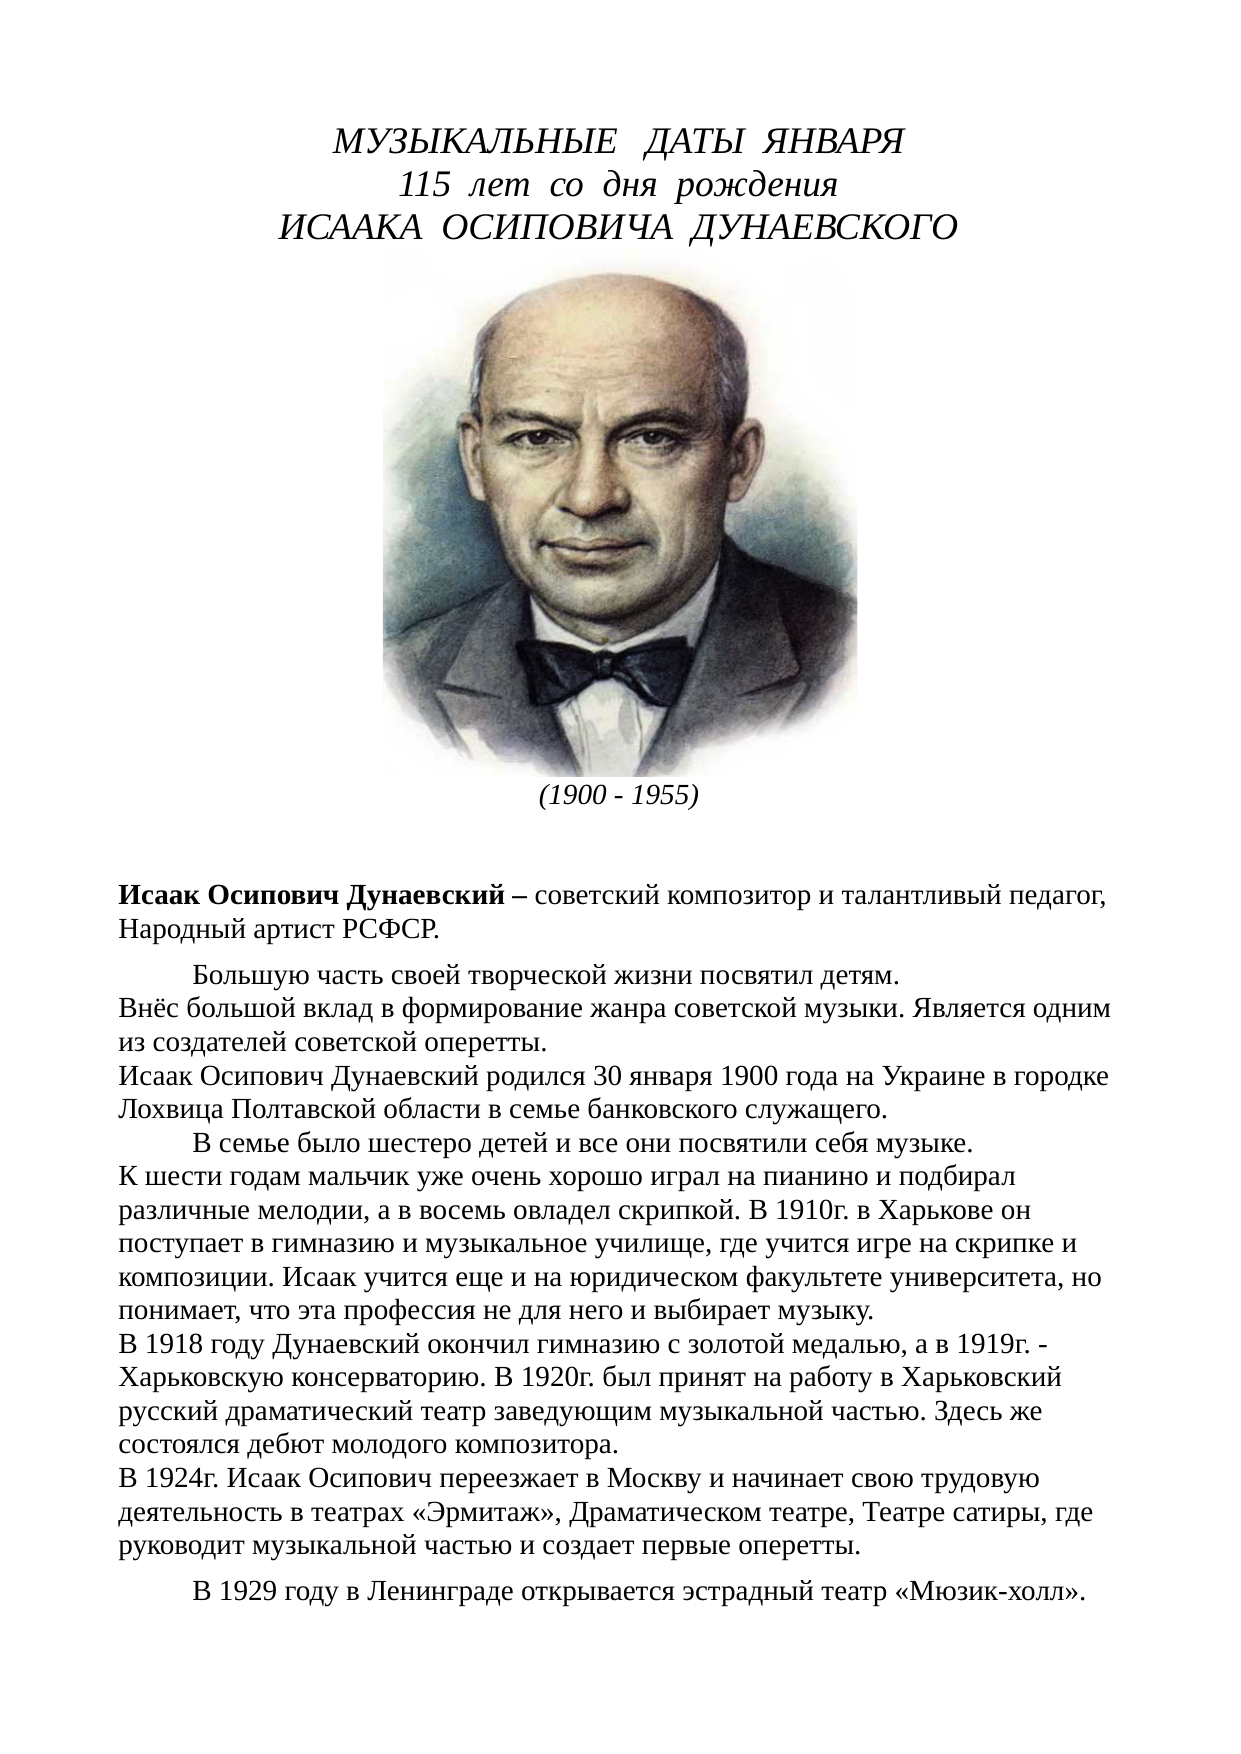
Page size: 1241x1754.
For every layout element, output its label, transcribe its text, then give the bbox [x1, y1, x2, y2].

text МУЗЫКАЛЬНЫЕ ДАТЫ ЯНВАРЯ [118, 118, 1122, 161]
text В 1929 году в Ленинграде открывается эстрадный театр «Мюзик-холл». [118, 1573, 1122, 1607]
picture [382, 247, 858, 777]
text (1900 - 1955) [118, 247, 1122, 810]
text Большую часть своей творческой жизни посвятил детям. Внёс большой вклад в формирование жанра советской музыки. Является одним из создателей советской оперетты. Исаак Осипович Дунаевский родился 30 января 1900 года на Украине в городке Лохвица Полтавской области в семье банковского служащего. В семье было шестеро детей и все они посвятили себя музыке. К шести годам мальчик уже очень хорошо играл на пианино и подбирал различные мелодии, а в восемь овладел скрипкой. В 1910г. в Харькове он поступает в гимназию и музыкальное училище, где учится игре на скрипке и композиции. Исаак учится еще и на юридическом факультете университета, но понимает, что эта профессия не для него и выбирает музыку. В 1918 году Дунаевский окончил гимназию с золотой медалью, а в 1919г. - Харьковскую консерваторию. В 1920г. был принят на работу в Харьковский русский драматический театр заведующим музыкальной частью. Здесь же состоялся дебют молодого композитора. В 1924г. Исаак Осипович переезжает в Москву и начинает свою трудовую деятельность в театрах «Эрмитаж», Драматическом театре, Театре сатиры, где руководит музыкальной частью и создает первые оперетты. [118, 957, 1122, 1561]
text ИСААКА ОСИПОВИЧА ДУНАЕВСКОГО [118, 204, 1122, 247]
text Исаак Осипович Дунаевский – советский композитор и талантливый педагог, Народный артист РСФСР. [118, 877, 1122, 944]
text 115 лет со дня рождения [118, 161, 1122, 204]
